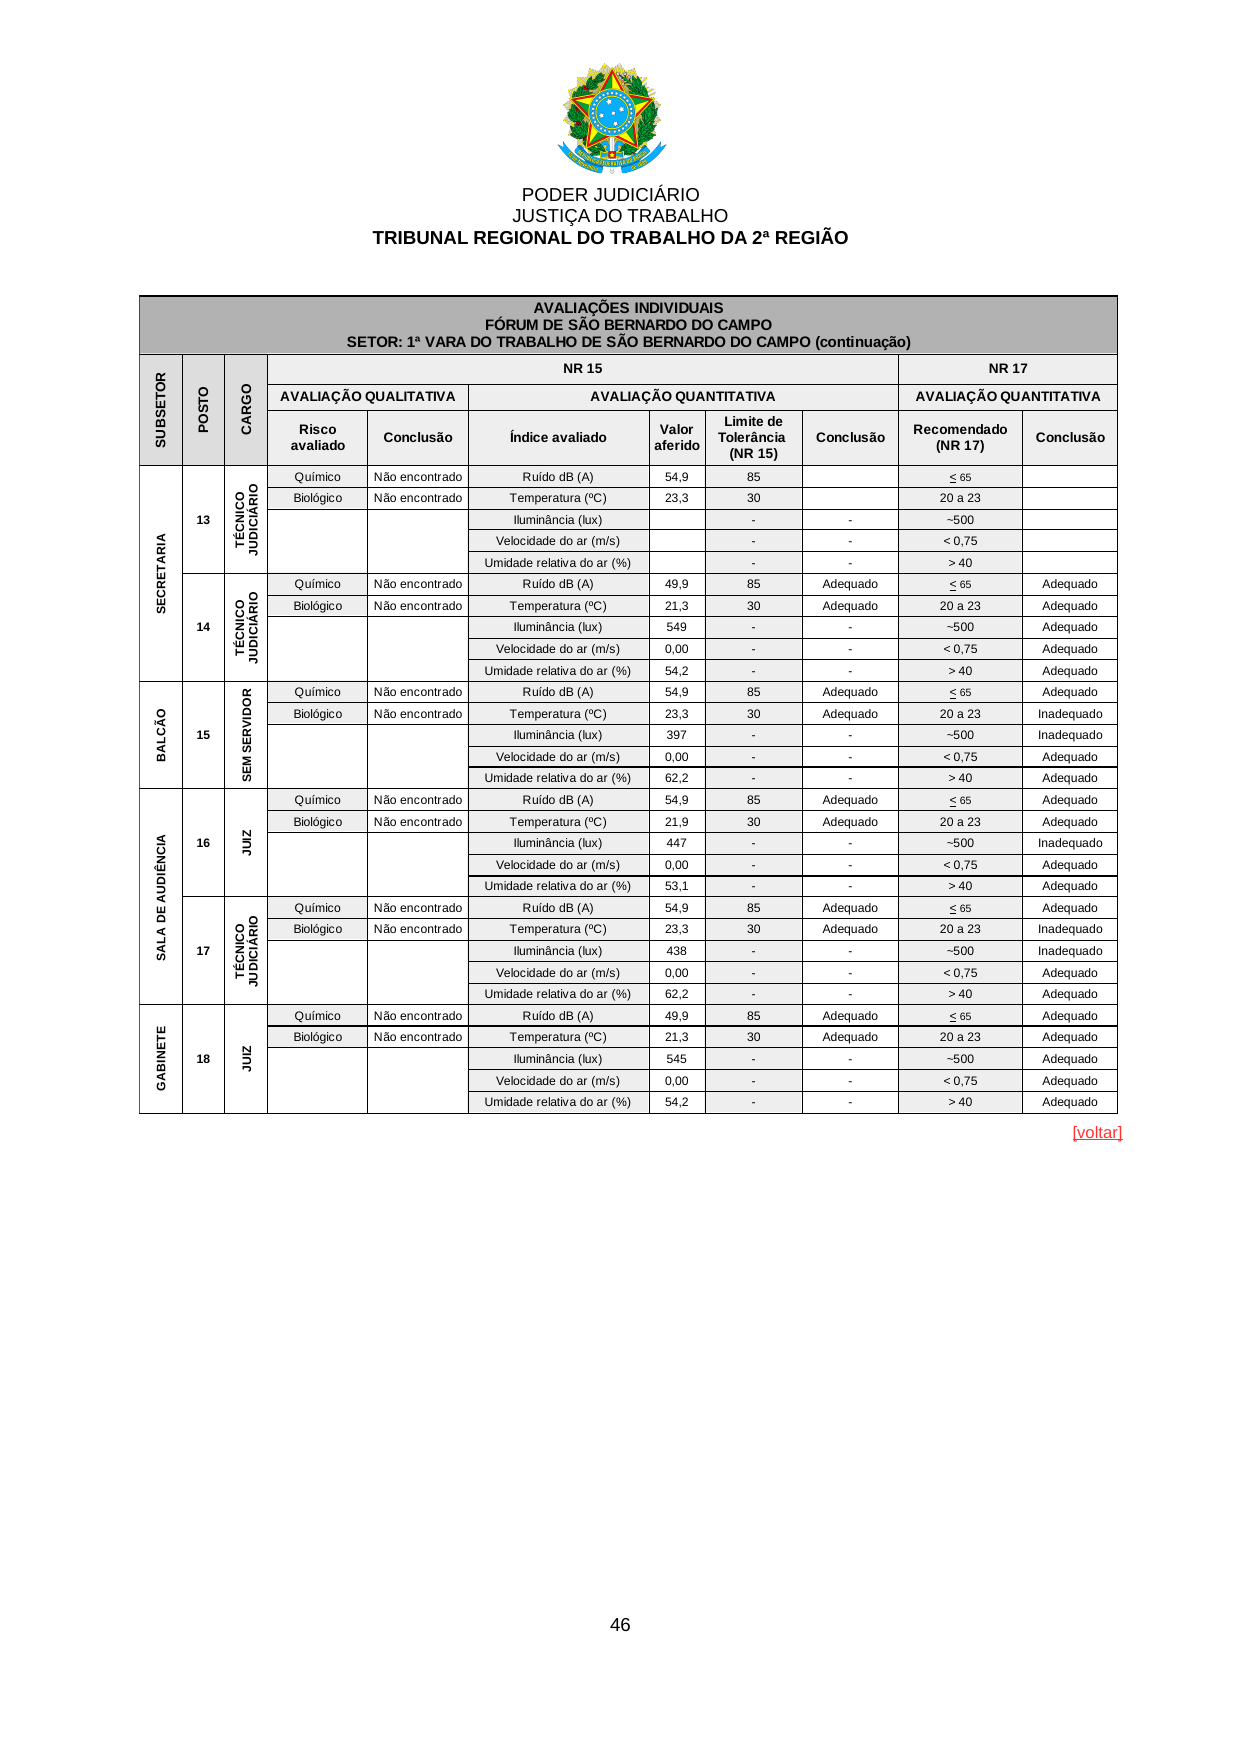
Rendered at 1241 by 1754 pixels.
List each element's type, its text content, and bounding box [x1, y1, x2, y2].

text h[voltar] [118, 497, 1122, 1143]
